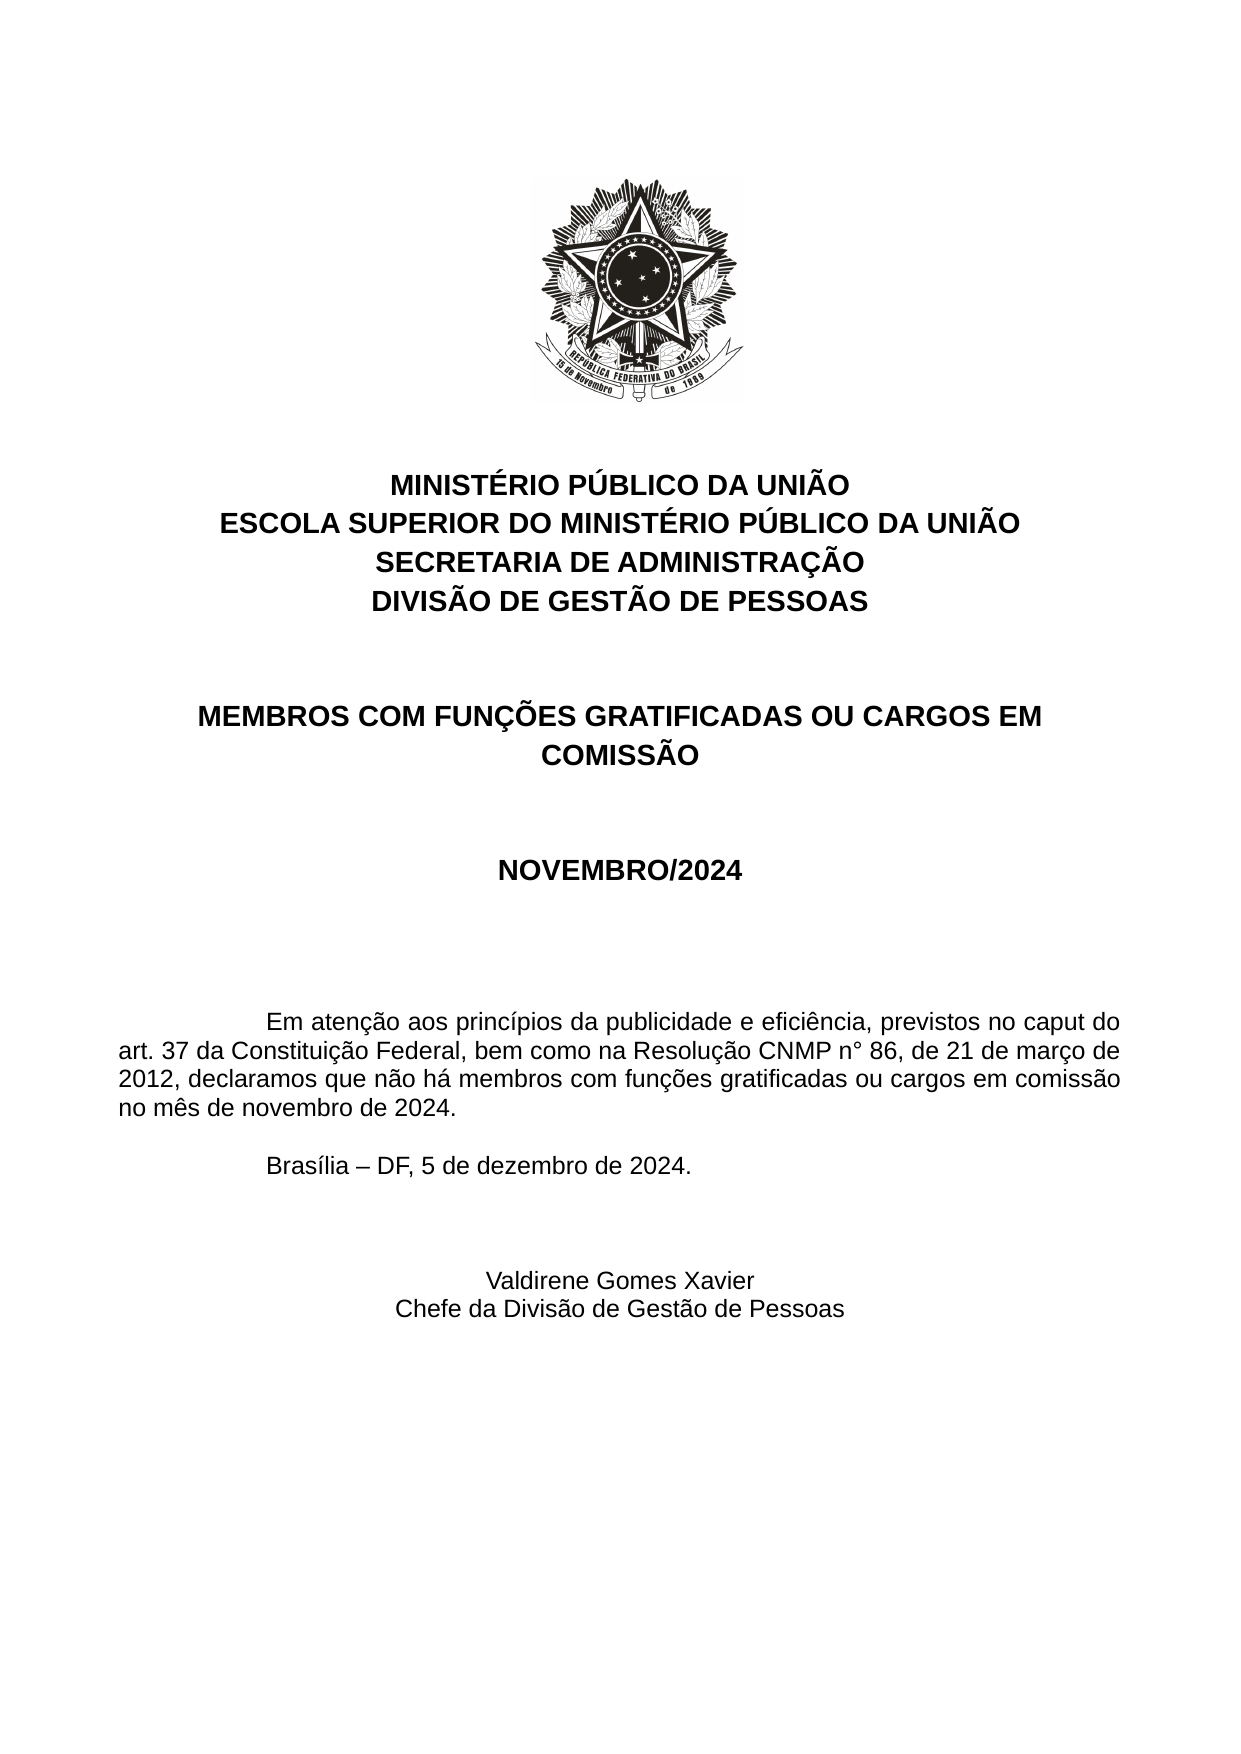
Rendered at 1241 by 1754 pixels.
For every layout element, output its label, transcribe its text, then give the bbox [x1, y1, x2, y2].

text ESCOLA SUPERIOR DO MINISTÉRIO PÚBLICO DA UNIÃO [118, 506, 1122, 540]
text Em atenção aos princípios da publicidade e eficiência, previstos no caput do art. 37 da Constituição Federal, bem como na Resolução CNMP n° 86, de 21 de março de 2012, declaramos que não há membros com funções gratificadas ou cargos em comissão no mês de novembro de 2024. [118, 1007, 1122, 1122]
picture [530, 177, 746, 404]
text Valdirene Gomes Xavier [118, 1266, 1122, 1294]
text MINISTÉRIO PÚBLICO DA UNIÃO [118, 468, 1122, 501]
text SECRETARIA DE ADMINISTRAÇÃO [118, 545, 1122, 578]
text DIVISÃO DE GESTÃO DE PESSOAS [118, 583, 1122, 617]
text Brasília – DF, 5 de dezembro de 2024. [118, 1151, 1122, 1179]
text NOVEMBRO/2024 [118, 853, 1122, 887]
text MEMBROS COM FUNÇÕES GRATIFICADAS OU CARGOS EM COMISSÃO [118, 699, 1122, 771]
text Chefe da Divisão de Gestão de Pessoas [118, 1294, 1122, 1323]
